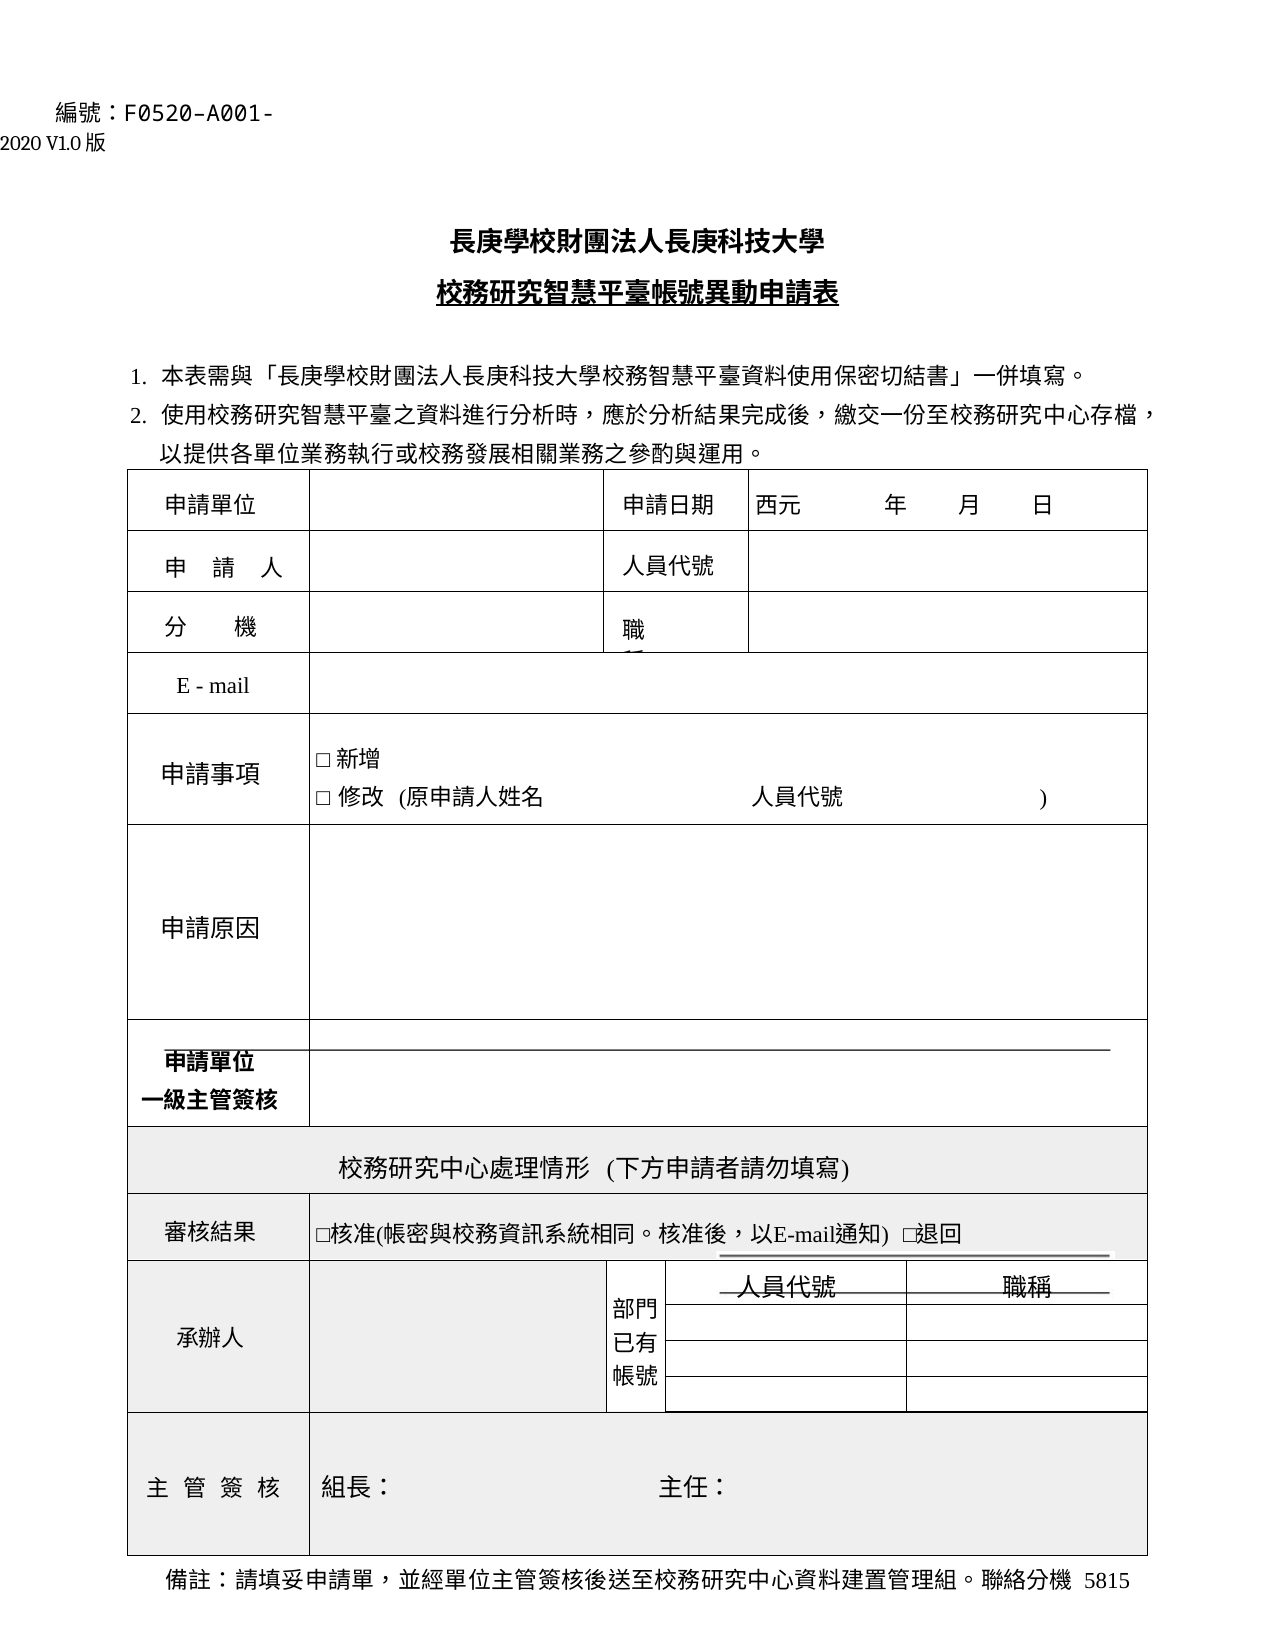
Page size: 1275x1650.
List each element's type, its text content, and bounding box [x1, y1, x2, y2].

table_cell [666, 1377, 906, 1411]
table_cell 申請單位 一級主管簽核 [128, 1020, 309, 1126]
table_cell [749, 592, 1147, 652]
table_cell 職 稱 [604, 592, 748, 652]
table_cell 校務研究中心處理情形 (下方申請者請勿填寫) [128, 1127, 1147, 1193]
table_cell [749, 531, 1147, 591]
table_cell 申 請 人 [128, 531, 309, 591]
table_cell [907, 1305, 1147, 1339]
table_cell 組長： 主任： [310, 1413, 1147, 1555]
table_cell 申請原因 [128, 825, 309, 1019]
table_cell [310, 1261, 606, 1411]
table_cell □核准(帳密與校務資訊系統相同。核准後，以E-mail通知) □退回 [310, 1194, 1147, 1259]
table_header 申請日期 [604, 470, 748, 529]
table_cell 部門已有帳號 [607, 1261, 665, 1411]
table_cell 人員代號 [666, 1261, 906, 1304]
table_cell 主 管 簽 核 [128, 1413, 309, 1555]
table_cell [907, 1341, 1147, 1376]
table_cell □ 新增 □ 修改 (原申請人姓名 人員代號 ) [310, 714, 1147, 824]
text 2. 使用校務研究智慧平臺之資料進行分析時，應於分析結果完成後，繳交一份至校務研究中心存檔， [130, 397, 1162, 430]
table_cell 承辦人 [128, 1261, 309, 1411]
table_cell [310, 653, 1147, 712]
table_cell [907, 1377, 1147, 1411]
table_cell 審核結果 [128, 1194, 309, 1259]
table_cell [310, 825, 1147, 1019]
table_header [310, 470, 603, 529]
table_cell [666, 1305, 906, 1339]
table_cell 人員代號 [604, 531, 748, 591]
table_cell [666, 1341, 906, 1376]
table_cell [310, 531, 603, 591]
text 長庚學校財團法人長庚科技大學 [0, 219, 1275, 259]
table_header 西元 年 月 日 [749, 470, 1147, 529]
table_cell [310, 1020, 1147, 1126]
table_cell [310, 592, 603, 652]
table_cell 申請事項 [128, 714, 309, 824]
table_header 申請單位 [128, 470, 309, 529]
table_cell E - mail [128, 653, 309, 712]
table_cell 分 機 [128, 592, 309, 652]
text 1. 本表需與「長庚學校財團法人長庚科技大學校務智慧平臺資料使用保密切結書」一併填寫。 [130, 358, 1275, 391]
table_cell 職稱 [907, 1261, 1147, 1304]
text 以提供各單位業務執行或校務發展相關業務之參酌與運用。 [159, 435, 1162, 469]
text 校務研究智慧平臺帳號異動申請表 [0, 271, 1275, 310]
text 備註：請填妥申請單，並經單位主管簽核後送至校務研究中心資料建置管理組。聯絡分機 5815 [165, 1562, 1275, 1595]
